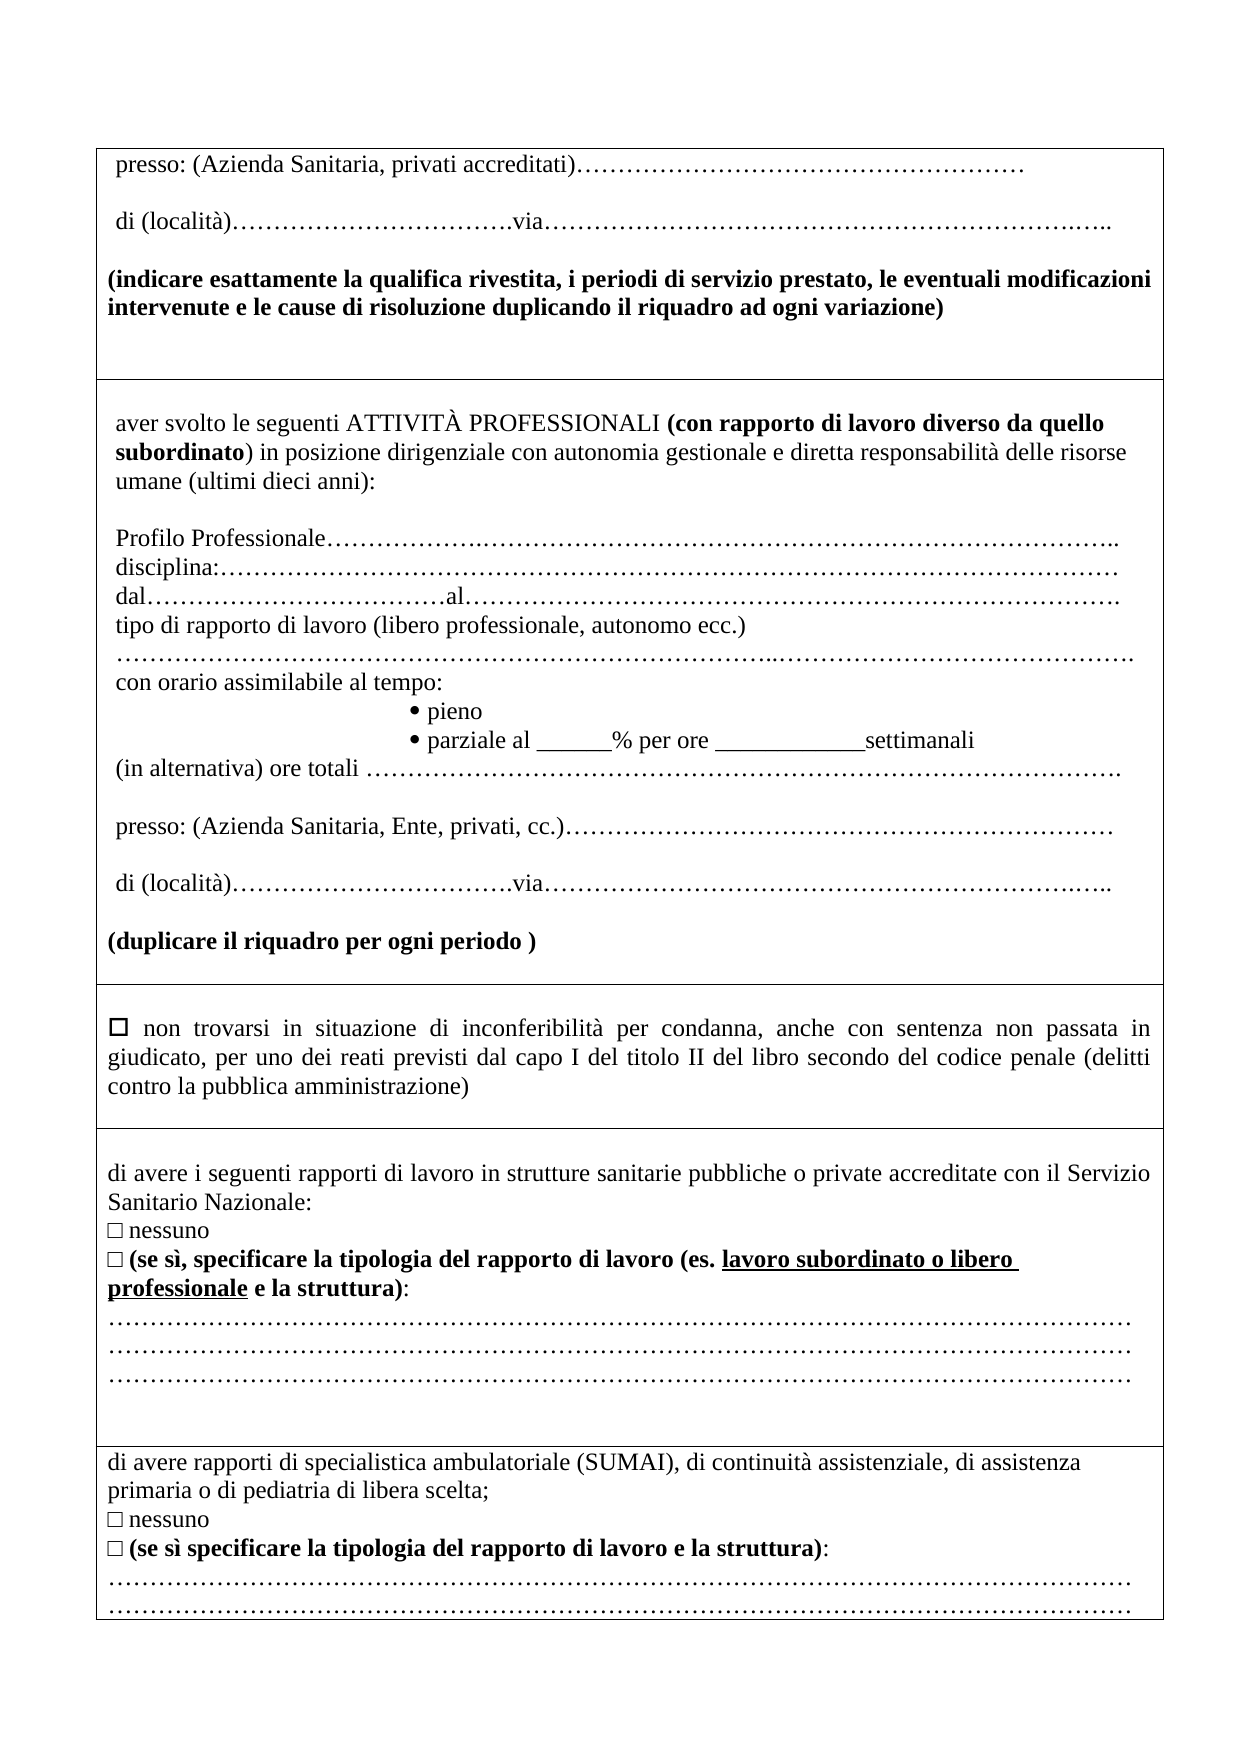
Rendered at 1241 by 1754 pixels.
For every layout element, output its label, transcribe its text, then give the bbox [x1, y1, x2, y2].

table_cell presso: (Azienda Sanitaria, privati accreditati)……………………………………………… di (località)…………………………….via……………………………………………………….….. (indicare esattamente la qualifica rivestita, i periodi di servizio prestato, le eventuali modificazioni intervenute e le cause di risoluzione duplicando il riquadro ad ogni variazione) [97, 149, 1163, 379]
table_cell di avere rapporti di specialistica ambulatoriale (SUMAI), di continuità assistenziale, di assistenza primaria o di pediatria di libera scelta; □ nessuno □ (se sì specificare la tipologia del rapporto di lavoro e la struttura): …………………………………………………………………………………………………………… …………………………………………………………………………………………………………… [97, 1447, 1163, 1619]
table_cell [73, 1128, 96, 1446]
table_cell [73, 1446, 96, 1619]
table_cell  non trovarsi in situazione di inconferibilità per condanna, anche con sentenza non passata in giudicato, per uno dei reati previsti dal capo I del titolo II del libro secondo del codice penale (delitti contro la pubblica amministrazione) [97, 985, 1163, 1128]
table_cell aver svolto le seguenti ATTIVITÀ PROFESSIONALI (con rapporto di lavoro diverso da quello subordinato) in posizione dirigenziale con autonomia gestionale e diretta responsabilità delle risorse umane (ultimi dieci anni): Profilo Professionale……………….………………………………………………………………….. disciplina:……………………………………………………………………………………………… dal………………………………al……………………………………………………………………. tipo di rapporto di lavoro (libero professionale, autonomo ecc.) ……………………………………………………………………..……………………………………. con orario assimilabile al tempo:  pieno  parziale al ______% per ore ____________settimanali (in alternativa) ore totali ………………………………………………………………………………. presso: (Azienda Sanitaria, Ente, privati, cc.)………………………………………………………… di (località)…………………………….via……………………………………………………….….. (duplicare il riquadro per ogni periodo ) [97, 380, 1163, 983]
table_cell [73, 148, 96, 379]
table_cell [73, 379, 96, 983]
table_cell [73, 984, 96, 1128]
table_cell di avere i seguenti rapporti di lavoro in strutture sanitarie pubbliche o private accreditate con il Servizio Sanitario Nazionale: □ nessuno □ (se sì, specificare la tipologia del rapporto di lavoro (es. lavoro subordinato o libero professionale e la struttura): …………………………………………………………………………………………………………… …………………………………………………………………………………………………………… …………………………………………………………………………………………………………… [97, 1129, 1163, 1446]
